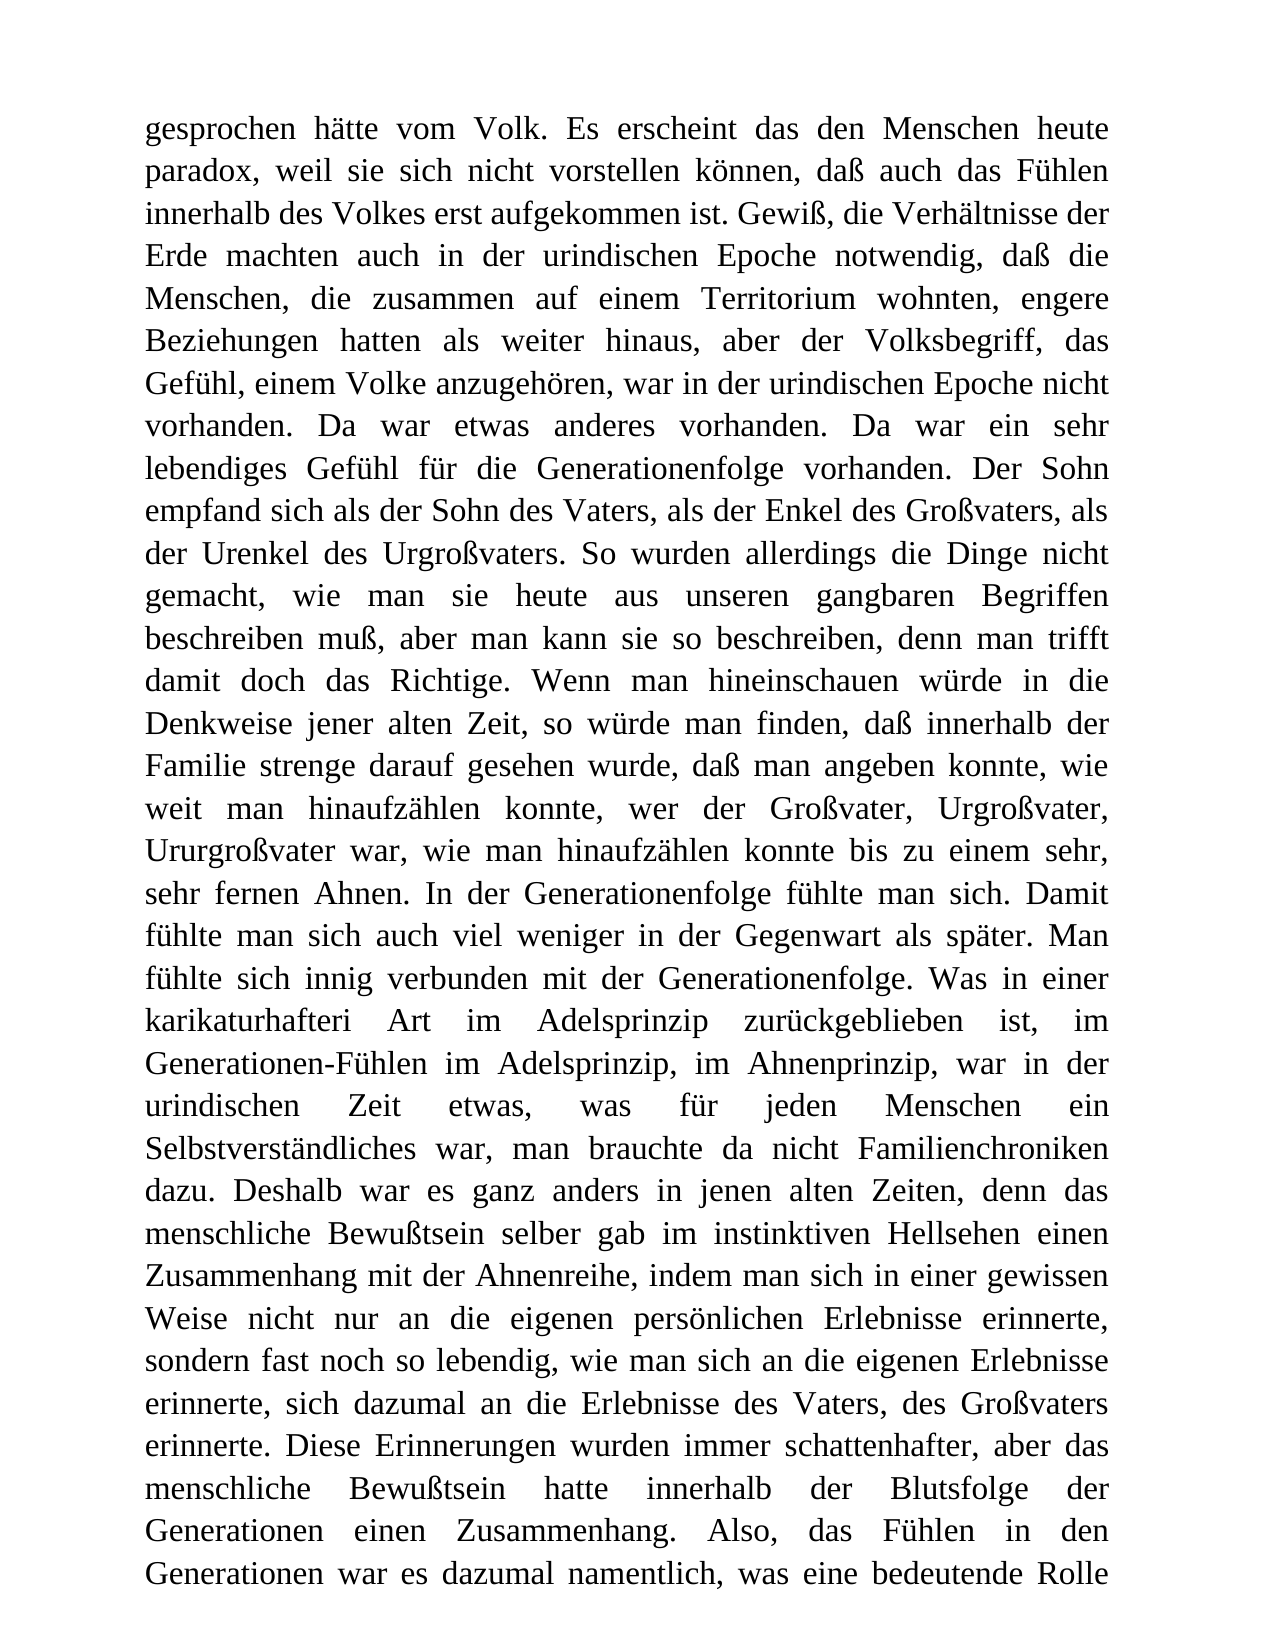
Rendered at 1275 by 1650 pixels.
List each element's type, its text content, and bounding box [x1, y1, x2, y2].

text gesprochen hätte vom Volk. Es erscheint das den Menschen heute paradox, weil sie sich nicht vorstellen können, daß auch das Fühlen innerhalb des Volkes erst aufgekommen ist. Gewiß, die Verhältnisse der Erde machten auch in der urindischen Epoche notwendig, daß die Menschen, die zusammen auf einem Territorium wohnten, engere Beziehungen hatten als weiter hinaus, aber der Volksbegriff, das Gefühl, einem Volke anzugehören, war in der urindischen Epoche nicht vorhanden. Da war etwas anderes vorhanden. Da war ein sehr lebendiges Gefühl für die Generationenfolge vorhanden. Der Sohn empfand sich als der Sohn des Vaters, als der Enkel des Großvaters, als der Urenkel des Urgroßvaters. So wurden allerdings die Dinge nicht gemacht, wie man sie heute aus unseren gangbaren Begriffen beschreiben muß, aber man kann sie so beschreiben, denn man trifft damit doch das Richtige. Wenn man hineinschauen würde in die Denkweise jener alten Zeit, so würde man finden, daß innerhalb der Familie strenge darauf gesehen wurde, daß man angeben konnte, wie weit man hinaufzählen konnte, wer der Großvater, Urgroßvater, Ururgroßvater war, wie man hinaufzählen konnte bis zu einem sehr, sehr fernen Ahnen. In der Generationenfolge fühlte man sich. Damit fühlte man sich auch viel weniger in der Gegenwart als später. Man fühlte sich innig verbunden mit der Generationenfolge. Was in einer karikaturhafteri Art im Adelsprinzip zurückgeblieben ist, im Generationen-Fühlen im Adelsprinzip, im Ahnenprinzip, war in der urindischen Zeit etwas, was für jeden Menschen ein Selbstverständliches war, man brauchte da nicht Familienchroniken dazu. Deshalb war es ganz anders in jenen alten Zeiten, denn das menschliche Bewußtsein selber gab im instinktiven Hellsehen einen Zusammenhang mit der Ahnenreihe, indem man sich in einer gewissen Weise nicht nur an die eigenen persönlichen Erlebnisse erinnerte, sondern fast noch so lebendig, wie man sich an die eigenen Erlebnisse erinnerte, sich dazumal an die Erlebnisse des Vaters, des Großvaters erinnerte. Diese Erinnerungen wurden immer schattenhafter, aber das menschliche Bewußtsein hatte innerhalb der Blutsfolge der Generationen einen Zusammenhang. Also, das Fühlen in den Generationen war es dazumal namentlich, was eine bedeutende Rolle [144, 108, 1110, 1591]
